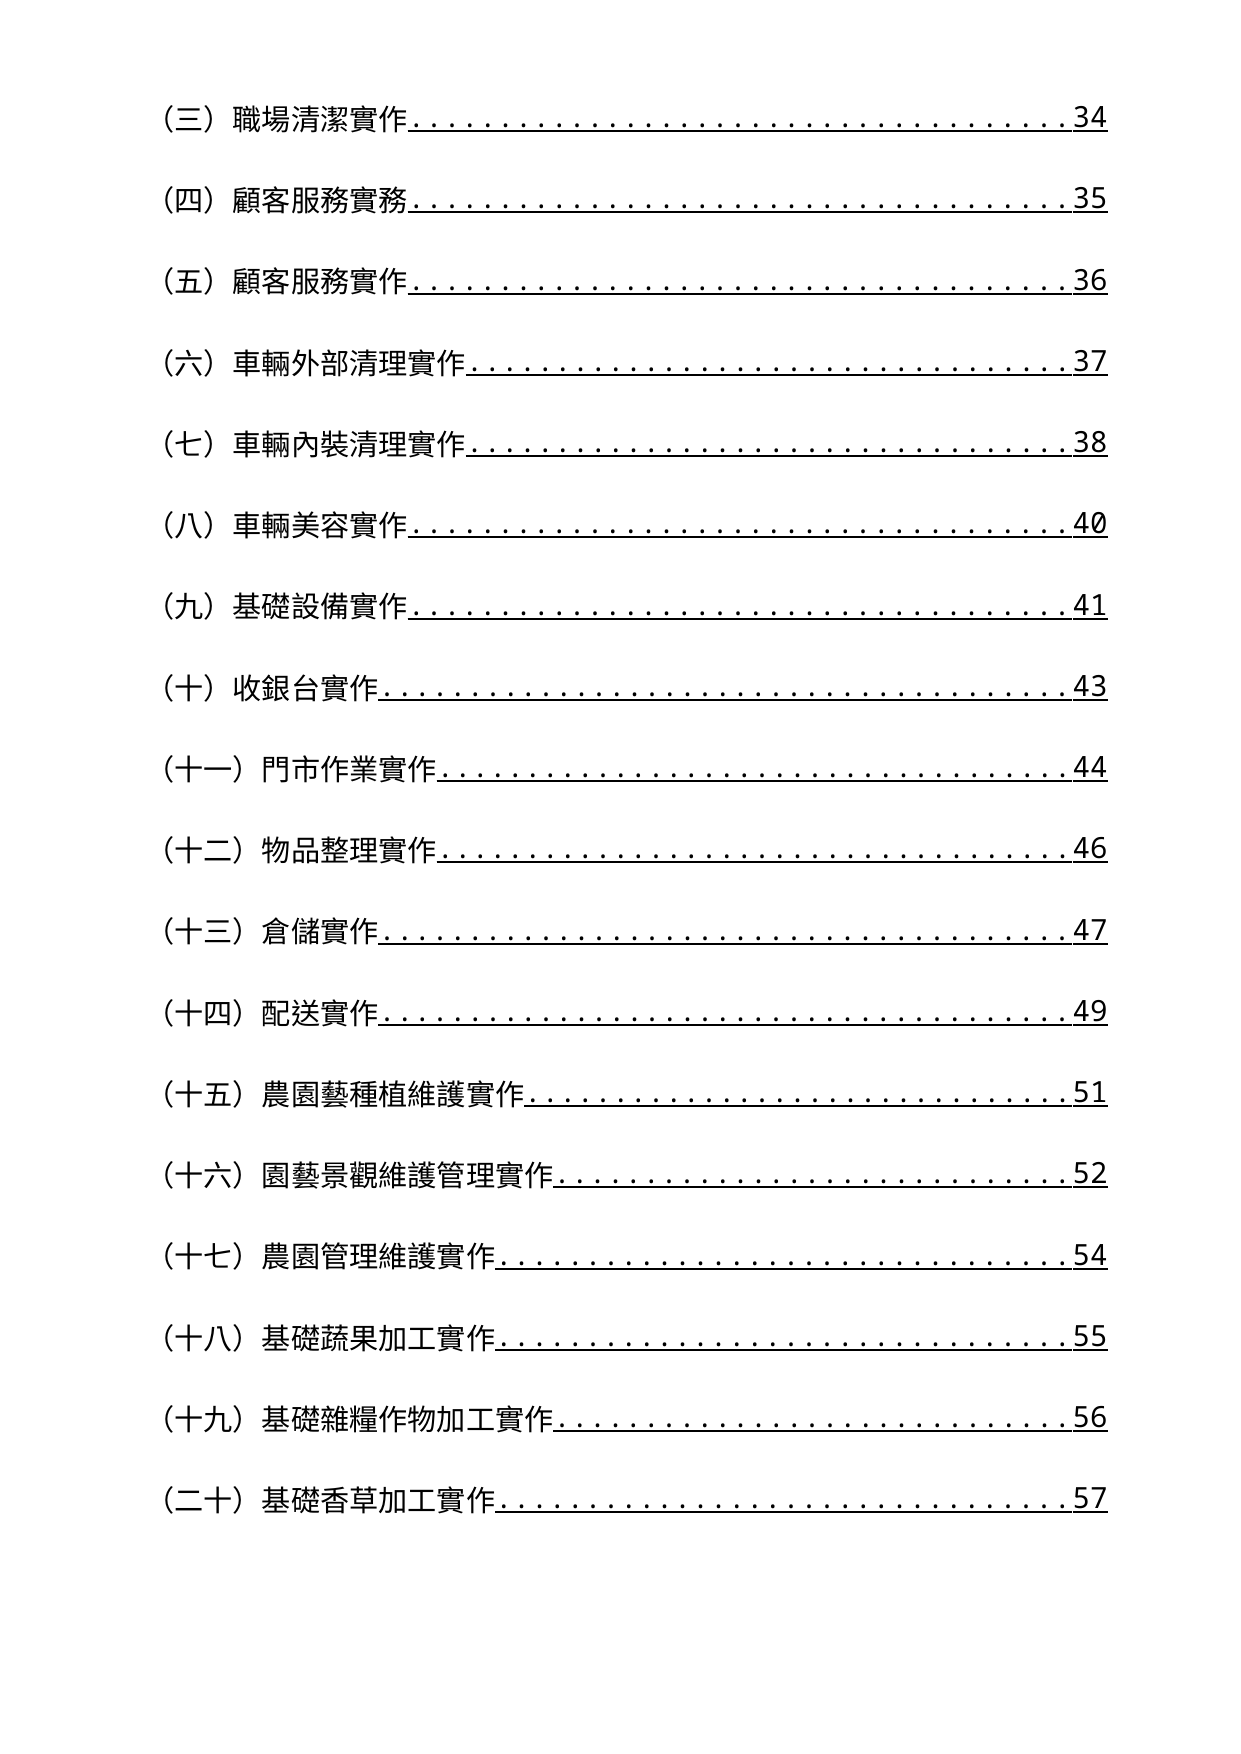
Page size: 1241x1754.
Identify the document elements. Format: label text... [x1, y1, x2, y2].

text （四）顧客服務實務 35 [145, 176, 1152, 239]
text （六）車輛外部清理實作 37 [145, 339, 1152, 401]
text （十三）倉儲實作 47 [145, 907, 1152, 970]
text （十一）門市作業實作 44 [145, 745, 1152, 807]
text （十四）配送實作 49 [145, 989, 1152, 1051]
text （三）職場清潔實作 34 [145, 95, 1152, 157]
text （十五）農園藝種植維護實作 51 [145, 1070, 1152, 1132]
text （十七）農園管理維護實作 54 [145, 1232, 1152, 1295]
text （十）收銀台實作 43 [145, 664, 1152, 726]
text （十八）基礎蔬果加工實作 55 [145, 1314, 1152, 1376]
text （十九）基礎雜糧作物加工實作 56 [145, 1395, 1152, 1457]
text （八）車輛美容實作 40 [145, 501, 1152, 564]
text （九）基礎設備實作 41 [145, 582, 1152, 645]
text （七）車輛內裝清理實作 38 [145, 420, 1152, 482]
text （五）顧客服務實作 36 [145, 257, 1152, 320]
text （十六）園藝景觀維護管理實作 52 [145, 1151, 1152, 1214]
text （二十）基礎香草加工實作 57 [145, 1476, 1152, 1539]
text （十二）物品整理實作 46 [145, 826, 1152, 889]
